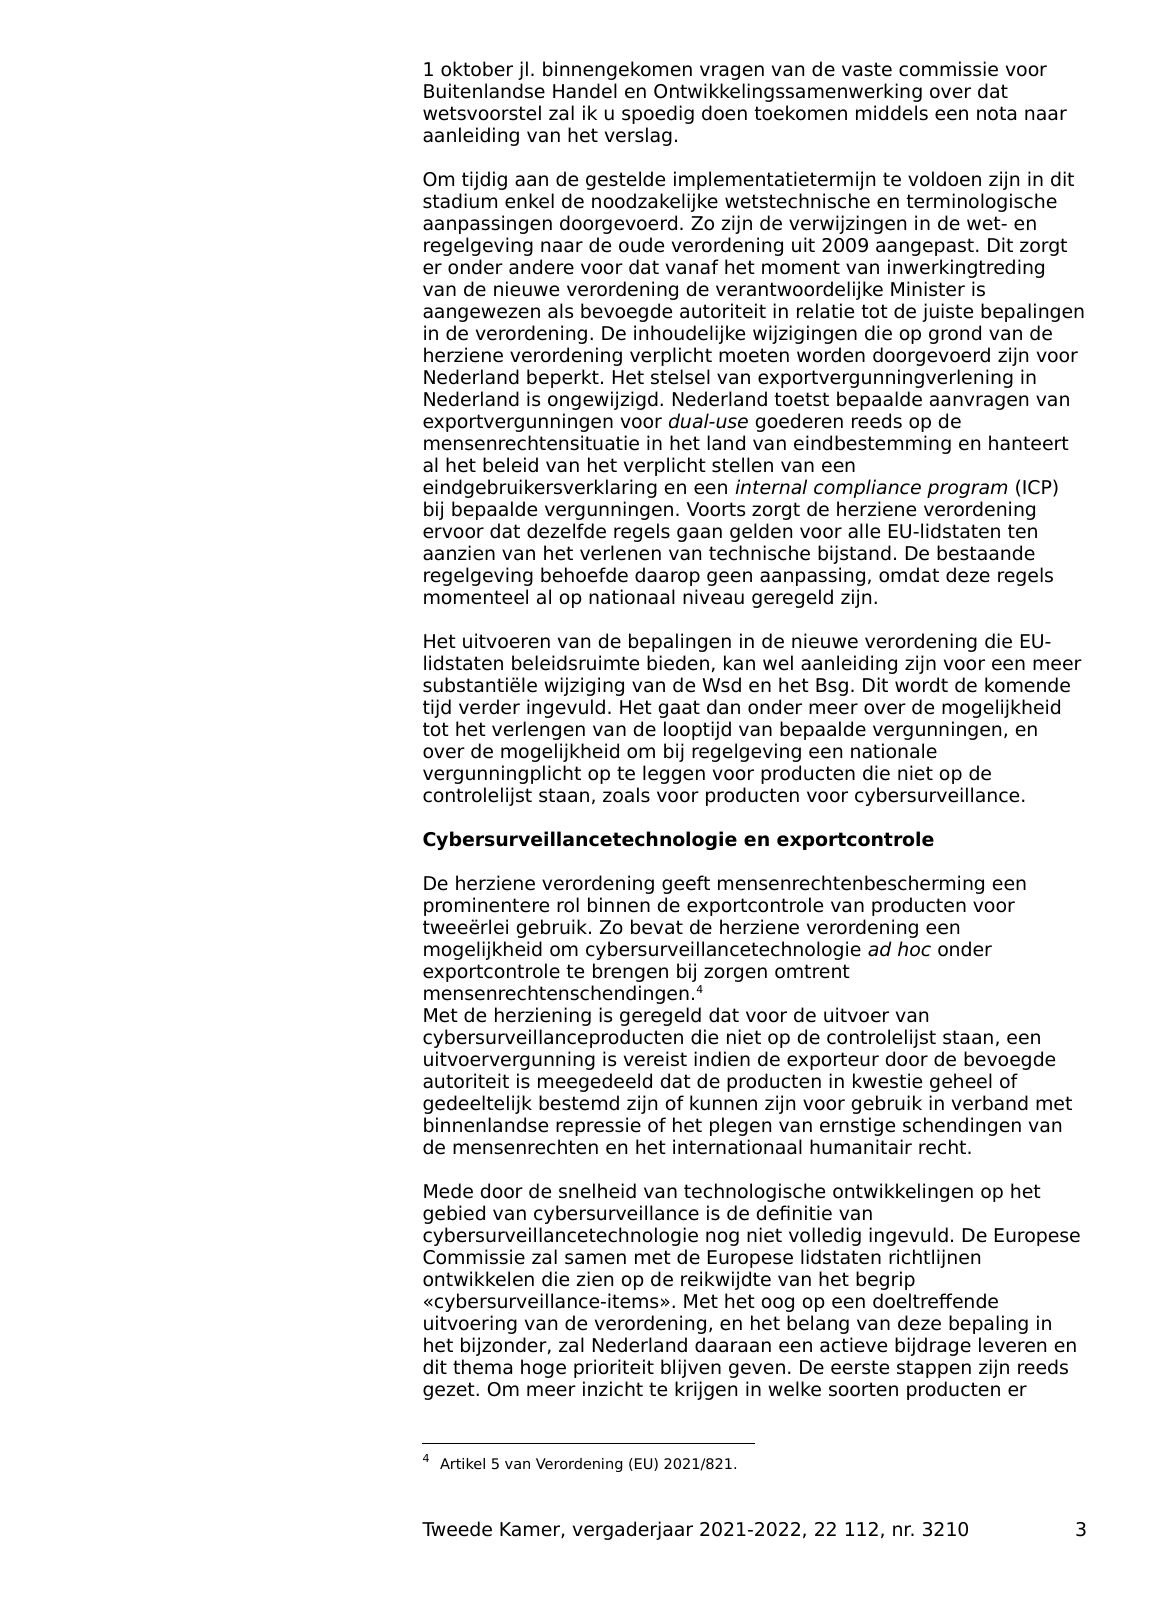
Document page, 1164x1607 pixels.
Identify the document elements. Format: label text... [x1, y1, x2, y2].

text Met de herziening is geregeld dat voor de uitvoer van cybersurveillanceproducten die niet op de controlelijst staan, een uitvoervergunning is vereist indien de exporteur door de bevoegde autoriteit is meegedeeld dat de producten in kwestie geheel of gedeeltelijk bestemd zijn of kunnen zijn voor gebruik in verband met binnenlandse repressie of het plegen van ernstige schendingen van de mensenrechten en het internationaal humanitair recht. [422, 1005, 1087, 1159]
subtitle Cybersurveillancetechnologie en exportcontrole [422, 829, 1087, 851]
text Mede door de snelheid van technologische ontwikkelingen op het gebied van cybersurveillance is de definitie van cybersurveillancetechnologie nog niet volledig ingevuld. De Europese Commissie zal samen met de Europese lidstaten richtlijnen ontwikkelen die zien op de reikwijdte van het begrip «cybersurveillance-items». Met het oog op een doeltreffende uitvoering van de verordening, en het belang van deze bepaling in het bijzonder, zal Nederland daaraan een actieve bijdrage leveren en dit thema hoge prioriteit blijven geven. De eerste stappen zijn reeds gezet. Om meer inzicht te krijgen in welke soorten producten er [422, 1181, 1087, 1401]
text Het uitvoeren van de bepalingen in de nieuwe verordening die EU-lidstaten beleidsruimte bieden, kan wel aanleiding zijn voor een meer substantiële wijziging van de Wsd en het Bsg. Dit wordt de komende tijd verder ingevuld. Het gaat dan onder meer over de mogelijkheid tot het verlengen van de looptijd van bepaalde vergunningen, en over de mogelijkheid om bij regelgeving een nationale vergunningplicht op te leggen voor producten die niet op de controlelijst staan, zoals voor producten voor cybersurveillance. [422, 631, 1087, 807]
text Om tijdig aan de gestelde implementatietermijn te voldoen zijn in dit stadium enkel de noodzakelijke wetstechnische en terminologische aanpassingen doorgevoerd. Zo zijn de verwijzingen in de wet- en regelgeving naar de oude verordening uit 2009 aangepast. Dit zorgt er onder andere voor dat vanaf het moment van inwerkingtreding van de nieuwe verordening de verantwoordelijke Minister is aangewezen als bevoegde autoriteit in relatie tot de juiste bepalingen in de verordening. De inhoudelijke wijzigingen die op grond van de herziene verordening verplicht moeten worden doorgevoerd zijn voor Nederland beperkt. Het stelsel van exportvergunningverlening in Nederland is ongewijzigd. Nederland toetst bepaalde aanvragen van exportvergunningen voor dual-use goederen reeds op de mensenrechtensituatie in het land van eindbestemming en hanteert al het beleid van het verplicht stellen van een eindgebruikersverklaring en een internal compliance program (ICP) bij bepaalde vergunningen. Voorts zorgt de herziene verordening ervoor dat dezelfde regels gaan gelden voor alle EU-lidstaten ten aanzien van het verlenen van technische bijstand. De bestaande regelgeving behoefde daarop geen aanpassing, omdat deze regels momenteel al op nationaal niveau geregeld zijn. [422, 169, 1087, 609]
text Artikel 5 van Verordening (EU) 2021/821. [422, 1452, 1087, 1474]
text 1 oktober jl. binnengekomen vragen van de vaste commissie voor Buitenlandse Handel en Ontwikkelingssamenwerking over dat wetsvoorstel zal ik u spoedig doen toekomen middels een nota naar aanleiding van het verslag. [422, 59, 1087, 147]
text De herziene verordening geeft mensenrechtenbescherming een prominentere rol binnen de exportcontrole van producten voor tweeërlei gebruik. Zo bevat de herziene verordening een mogelijkheid om cybersurveillancetechnologie ad hoc onder exportcontrole te brengen bij zorgen omtrent mensenrechtenschendingen. [422, 873, 1087, 1005]
